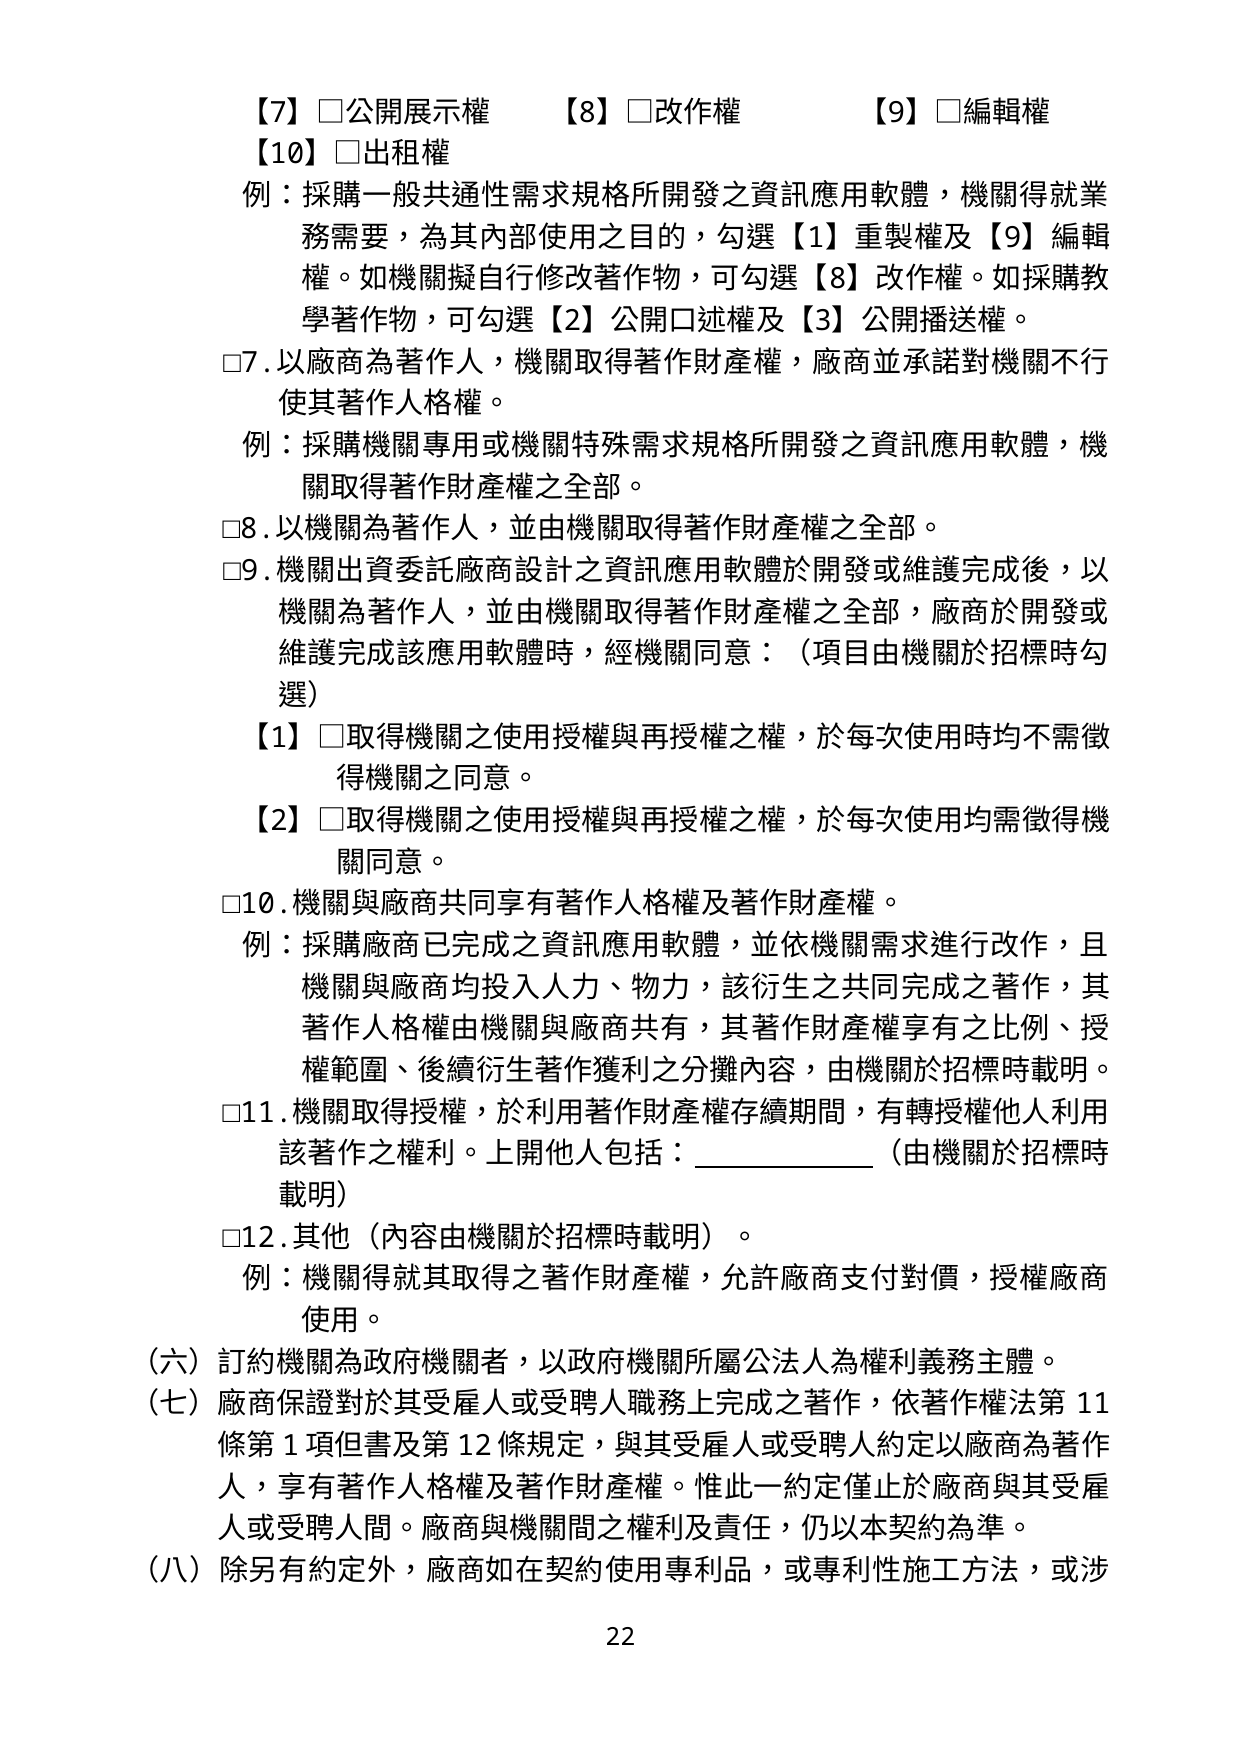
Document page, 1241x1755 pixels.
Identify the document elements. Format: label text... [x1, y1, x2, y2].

text 【1】□取得機關之使用授權與再授權之權，於每次使用時均不需徵得機關之同意。 [205, 714, 1110, 797]
text 例：採購一般共通性需求規格所開發之資訊應用軟體，機關得就業務需要，為其內部使用之目的，勾選【1】重製權及【9】編輯權。如機關擬自行修改著作物，可勾選【8】改作權。如採購教學著作物，可勾選【2】公開口述權及【3】公開播送權。 [242, 172, 1110, 339]
text 例：採購機關專用或機關特殊需求規格所開發之資訊應用軟體，機關取得著作財產權之全部。 [242, 422, 1110, 505]
text 例：採購廠商已完成之資訊應用軟體，並依機關需求進行改作，且機關與廠商均投入人力、物力，該衍生之共同完成之著作，其著作人格權由機關與廠商共有，其著作財產權享有之比例、授權範圍、後續衍生著作獲利之分攤內容，由機關於招標時載明。 [242, 922, 1110, 1089]
text □7.以廠商為著作人，機關取得著作財產權，廠商並承諾對機關不行使其著作人格權。 [205, 339, 1110, 422]
text 【10】□出租權 [205, 130, 1110, 172]
text □11.機關取得授權，於利用著作財產權存續期間，有轉授權他人利用該著作之權利。上開他人包括： （由機關於招標時載明） [205, 1089, 1110, 1214]
text （七）廠商保證對於其受雇人或受聘人職務上完成之著作，依著作權法第11條第1項但書及第12條規定，與其受雇人或受聘人約定以廠商為著作人，享有著作人格權及著作財產權。惟此一約定僅止於廠商與其受雇人或受聘人間。廠商與機關間之權利及責任，仍以本契約為準。 [130, 1380, 1110, 1547]
text 例：機關得就其取得之著作財產權，允許廠商支付對價，授權廠商使用。 [242, 1255, 1110, 1339]
text 【7】□公開展示權 【8】□改作權 【9】□編輯權 [205, 89, 1110, 130]
text □9.機關出資委託廠商設計之資訊應用軟體於開發或維護完成後，以機關為著作人，並由機關取得著作財產權之全部，廠商於開發或維護完成該應用軟體時，經機關同意：（項目由機關於招標時勾選） [205, 547, 1110, 714]
text （六）訂約機關為政府機關者，以政府機關所屬公法人為權利義務主體。 [130, 1339, 1110, 1380]
text （八）除另有約定外，廠商如在契約使用專利品，或專利性施工方法，或涉 [130, 1547, 1110, 1589]
text □12.其他（內容由機關於招標時載明）。 [205, 1214, 1110, 1255]
text □8.以機關為著作人，並由機關取得著作財產權之全部。 [205, 505, 1110, 547]
text 【2】□取得機關之使用授權與再授權之權，於每次使用均需徵得機關同意。 [205, 797, 1110, 880]
text □10.機關與廠商共同享有著作人格權及著作財產權。 [205, 880, 1110, 922]
